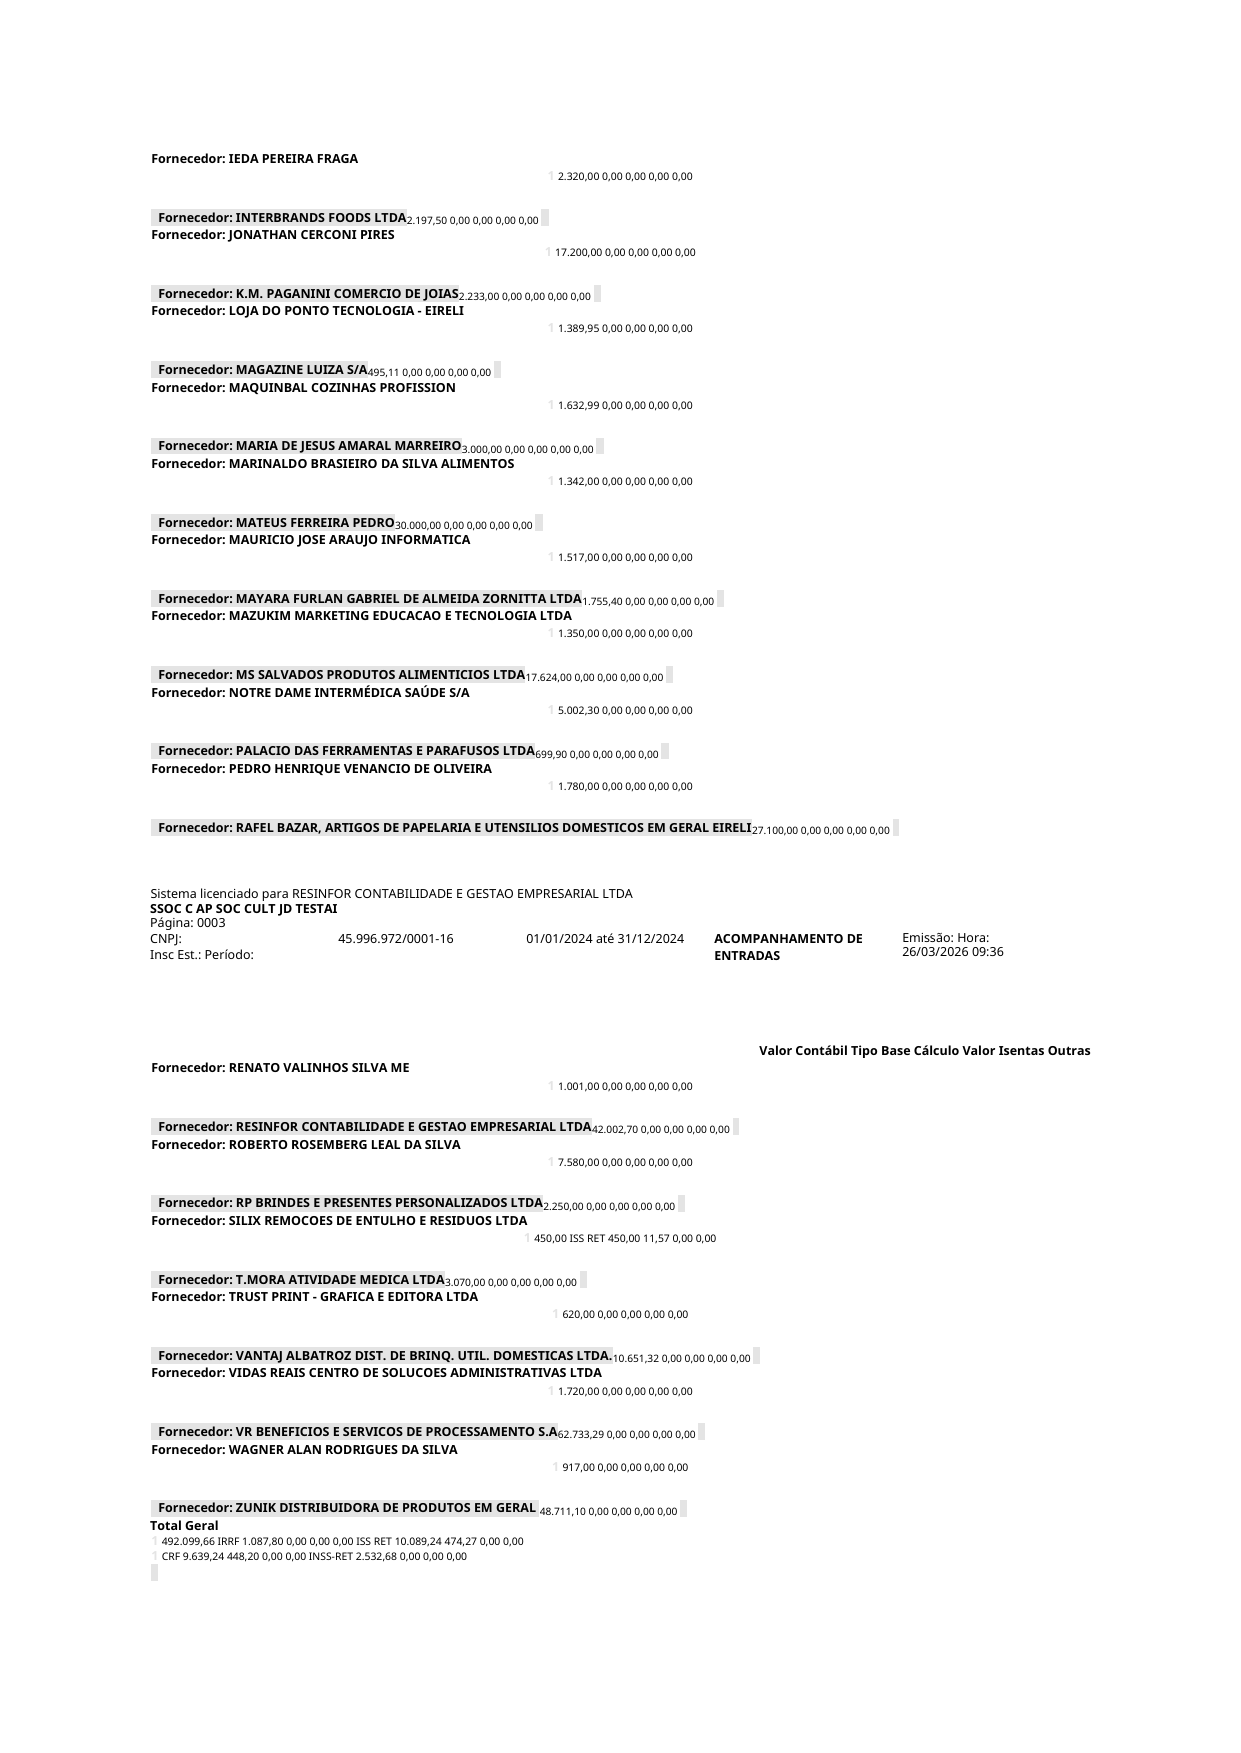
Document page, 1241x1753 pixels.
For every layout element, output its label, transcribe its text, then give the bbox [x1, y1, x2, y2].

text 1 450,00 ISS RET 450,00 11,57 0,00 0,00 [150, 1229, 1090, 1246]
text 1 1.342,00 0,00 0,00 0,00 0,00 [150, 472, 1090, 489]
text Fornecedor: TRUST PRINT - GRAFICA E EDITORA LTDA [151, 1288, 1090, 1305]
text 1Fornecedor: ZUNIK DISTRIBUIDORA DE PRODUTOS EM GERAL 48.711,10 0,00 0,00 0,00 0,00 1 [151, 1496, 1091, 1517]
text 1 7.580,00 0,00 0,00 0,00 0,00 [150, 1153, 1090, 1170]
text Fornecedor: PEDRO HENRIQUE VENANCIO DE OLIVEIRA [151, 760, 1090, 777]
text Fornecedor: WAGNER ALAN RODRIGUES DA SILVA [151, 1441, 1090, 1458]
text 1Fornecedor: T.MORA ATIVIDADE MEDICA LTDA3.070,00 0,00 0,00 0,00 0,00 1 [151, 1268, 1091, 1288]
text 45.996.972/0001-16 [338, 930, 526, 947]
text 1Fornecedor: PALACIO DAS FERRAMENTAS E PARAFUSOS LTDA699,90 0,00 0,00 0,00 0,00 1 [151, 739, 1091, 760]
text Fornecedor: MARINALDO BRASIEIRO DA SILVA ALIMENTOS [151, 455, 1090, 472]
text Insc Est.: Período: [150, 947, 338, 962]
text Fornecedor: MAQUINBAL COZINHAS PROFISSION [151, 379, 1090, 396]
text 1 1.517,00 0,00 0,00 0,00 0,00 [150, 548, 1090, 565]
text Sistema licenciado para RESINFOR CONTABILIDADE E GESTAO EMPRESARIAL LTDA [150, 885, 1090, 902]
text 1 [151, 1564, 1090, 1581]
text 1Fornecedor: VANTAJ ALBATROZ DIST. DE BRINQ. UTIL. DOMESTICAS LTDA.10.651,32 0,00 0,00 0,00 0,00 1 [151, 1344, 1091, 1364]
text 1Fornecedor: RAFEL BAZAR, ARTIGOS DE PAPELARIA E UTENSILIOS DOMESTICOS EM GERAL EIRELI27.100,00 0,00 0,00 0,00 0,00 1 [151, 816, 1091, 836]
text 1 620,00 0,00 0,00 0,00 0,00 [150, 1305, 1090, 1322]
text Emissão: Hora: [902, 930, 1090, 945]
text Fornecedor: NOTRE DAME INTERMÉDICA SAÚDE S/A [151, 684, 1090, 701]
text 1Fornecedor: MATEUS FERREIRA PEDRO30.000,00 0,00 0,00 0,00 0,00 1 [151, 511, 1091, 531]
text 1 17.200,00 0,00 0,00 0,00 0,00 [150, 243, 1090, 260]
text SSOC C AP SOC CULT JD TESTAI [150, 902, 1090, 916]
text Fornecedor: MAZUKIM MARKETING EDUCACAO E TECNOLOGIA LTDA [151, 607, 1090, 624]
text 1 1.632,99 0,00 0,00 0,00 0,00 [150, 396, 1090, 413]
text 1Fornecedor: INTERBRANDS FOODS LTDA2.197,50 0,00 0,00 0,00 0,00 1 [151, 206, 1091, 226]
text Total Geral [150, 1517, 1090, 1534]
text 1 1.001,00 0,00 0,00 0,00 0,00 [150, 1077, 1090, 1094]
text CNPJ: [150, 930, 338, 947]
text 1 1.720,00 0,00 0,00 0,00 0,00 [150, 1382, 1090, 1399]
text 1 2.320,00 0,00 0,00 0,00 0,00 [150, 167, 1090, 184]
text 1Fornecedor: RP BRINDES E PRESENTES PERSONALIZADOS LTDA2.250,00 0,00 0,00 0,00 0,00 1 [151, 1191, 1091, 1212]
text Valor Contábil Tipo Base Cálculo Valor Isentas Outras [150, 1042, 1091, 1059]
text 1Fornecedor: MARIA DE JESUS AMARAL MARREIRO3.000,00 0,00 0,00 0,00 0,00 1 [151, 434, 1091, 455]
text Fornecedor: IEDA PEREIRA FRAGA [151, 150, 1090, 167]
text Fornecedor: LOJA DO PONTO TECNOLOGIA - EIRELI [151, 302, 1090, 319]
text Fornecedor: VIDAS REAIS CENTRO DE SOLUCOES ADMINISTRATIVAS LTDA [151, 1364, 1090, 1382]
text Fornecedor: SILIX REMOCOES DE ENTULHO E RESIDUOS LTDA [151, 1212, 1090, 1229]
text 1 1.389,95 0,00 0,00 0,00 0,00 [150, 319, 1090, 337]
text 1 917,00 0,00 0,00 0,00 0,00 [150, 1458, 1090, 1475]
text 1Fornecedor: K.M. PAGANINI COMERCIO DE JOIAS2.233,00 0,00 0,00 0,00 0,00 1 [151, 282, 1091, 302]
text Fornecedor: RENATO VALINHOS SILVA ME [151, 1059, 1090, 1077]
text 1 5.002,30 0,00 0,00 0,00 0,00 [150, 701, 1090, 718]
text Fornecedor: JONATHAN CERCONI PIRES [151, 226, 1090, 243]
text 01/01/2024 até 31/12/2024 [526, 930, 714, 947]
text 1Fornecedor: RESINFOR CONTABILIDADE E GESTAO EMPRESARIAL LTDA42.002,70 0,00 0,00 0,00 0,00 1 [151, 1115, 1091, 1136]
text Página: 0003 [150, 916, 1090, 930]
text 26/03/2026 09:36 [902, 945, 1090, 960]
text 1 492.099,66 IRRF 1.087,80 0,00 0,00 0,00 ISS RET 10.089,24 474,27 0,00 0,00 [151, 1534, 1091, 1549]
text 1 CRF 9.639,24 448,20 0,00 0,00 INSS-RET 2.532,68 0,00 0,00 0,00 [151, 1549, 1091, 1563]
text Fornecedor: MAURICIO JOSE ARAUJO INFORMATICA [151, 531, 1090, 548]
text Fornecedor: ROBERTO ROSEMBERG LEAL DA SILVA [151, 1136, 1090, 1153]
text ACOMPANHAMENTO DE ENTRADAS [714, 930, 902, 964]
text 1 1.780,00 0,00 0,00 0,00 0,00 [150, 777, 1090, 794]
text 1Fornecedor: MAGAZINE LUIZA S/A495,11 0,00 0,00 0,00 0,00 1 [151, 358, 1091, 379]
text 1Fornecedor: VR BENEFICIOS E SERVICOS DE PROCESSAMENTO S.A62.733,29 0,00 0,00 0,00 0,00 1 [151, 1420, 1091, 1441]
text 1Fornecedor: MAYARA FURLAN GABRIEL DE ALMEIDA ZORNITTA LTDA1.755,40 0,00 0,00 0,00 0,00 1 [151, 587, 1091, 607]
text 1Fornecedor: MS SALVADOS PRODUTOS ALIMENTICIOS LTDA17.624,00 0,00 0,00 0,00 0,00 1 [151, 663, 1091, 684]
text 1 1.350,00 0,00 0,00 0,00 0,00 [150, 624, 1090, 642]
